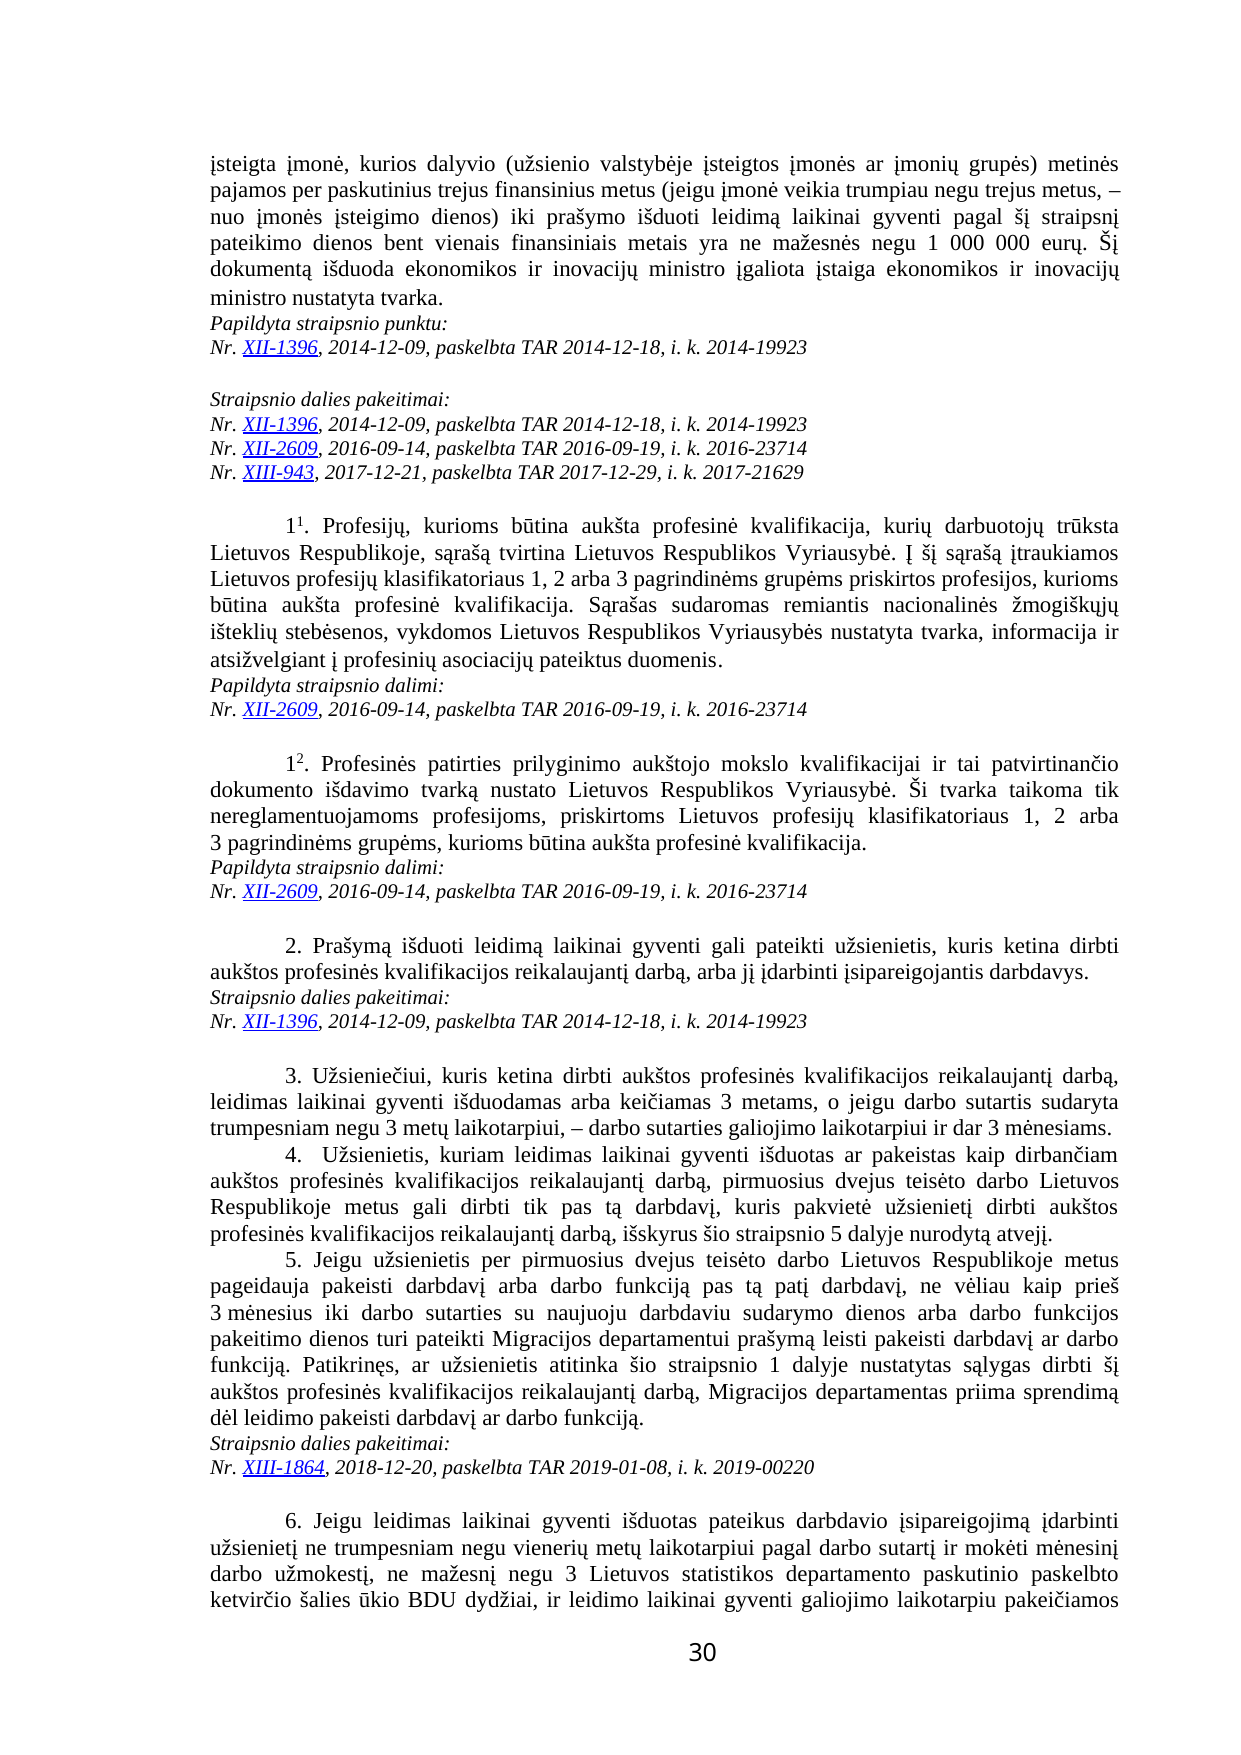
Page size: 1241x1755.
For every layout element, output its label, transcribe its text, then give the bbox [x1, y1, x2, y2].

text 12. Profesinės patirties prilyginimo aukštojo mokslo kvalifikacijai ir tai patvirtinančio dokumento išdavimo tvarką nustato Lietuvos Respublikos Vyriausybė. Ši tvarka taikoma tik nereglamentuojamoms profesijoms, priskirtoms Lietuvos profesijų klasifikatoriaus 1, 2 arba 3 pagrindinėms grupėms, kurioms būtina aukšta profesinė kvalifikacija. [210, 750, 1120, 855]
text Straipsnio dalies pakeitimai: [210, 387, 1120, 411]
text Straipsnio dalies pakeitimai: [210, 1431, 1120, 1455]
text Nr. XII-2609, 2016-09-14, paskelbta TAR 2016-09-19, i. k. 2016-23714 [210, 436, 1120, 459]
text Nr. XIII-1864, 2018-12-20, paskelbta TAR 2019-01-08, i. k. 2019-00220 [210, 1455, 1120, 1479]
text Nr. XII-2609, 2016-09-14, paskelbta TAR 2016-09-19, i. k. 2016-23714 [210, 879, 1120, 903]
text Papildyta straipsnio punktu: [210, 311, 1120, 334]
text Papildyta straipsnio dalimi: [210, 673, 1120, 697]
text Nr. XIII-943, 2017-12-21, paskelbta TAR 2017-12-29, i. k. 2017-21629 [210, 459, 1120, 484]
text Papildyta straipsnio dalimi: [210, 855, 1120, 879]
text 11. Profesijų, kurioms būtina aukšta profesinė kvalifikacija, kurių darbuotojų trūksta Lietuvos Respublikoje, sąrašą tvirtina Lietuvos Respublikos Vyriausybė. Į šį sąrašą įtraukiamos Lietuvos profesijų klasifikatoriaus 1, 2 arba 3 pagrindinėms grupėms priskirtos profesijos, kurioms būtina aukšta profesinė kvalifikacija. Sąrašas sudaromas remiantis nacionalinės žmogiškųjų išteklių stebėsenos, vykdomos Lietuvos Respublikos Vyriausybės nustatyta tvarka, informacija ir atsižvelgiant į profesinių asociacijų pateiktus duomenis. [210, 512, 1120, 673]
text Nr. XII-1396, 2014-12-09, paskelbta TAR 2014-12-18, i. k. 2014-19923 [210, 334, 1120, 359]
text Nr. XII-1396, 2014-12-09, paskelbta TAR 2014-12-18, i. k. 2014-19923 [210, 1009, 1120, 1033]
text Nr. XII-1396, 2014-12-09, paskelbta TAR 2014-12-18, i. k. 2014-19923 [210, 411, 1120, 436]
text 2. Prašymą išduoti leidimą laikinai gyventi gali pateikti užsienietis, kuris ketina dirbti aukštos profesinės kvalifikacijos reikalaujantį darbą, arba jį įdarbinti įsipareigojantis darbdavys. [210, 932, 1120, 985]
text įsteigta įmonė, kurios dalyvio (užsienio valstybėje įsteigtos įmonės ar įmonių grupės) metinės pajamos per paskutinius trejus finansinius metus (jeigu įmonė veikia trumpiau negu trejus metus, – nuo įmonės įsteigimo dienos) iki prašymo išduoti leidimą laikinai gyventi pagal šį straipsnį pateikimo dienos bent vienais finansiniais metais yra ne mažesnės negu 1 000 000 eurų. Šį dokumentą išduoda ekonomikos ir inovacijų ministro įgaliota įstaiga ekonomikos ir inovacijų ministro nustatyta tvarka. [210, 150, 1120, 311]
text 5. Jeigu užsienietis per pirmuosius dvejus teisėto darbo Lietuvos Respublikoje metus pageidauja pakeisti darbdavį arba darbo funkciją pas tą patį darbdavį, ne vėliau kaip prieš 3 mėnesius iki darbo sutarties su naujuoju darbdaviu sudarymo dienos arba darbo funkcijos pakeitimo dienos turi pateikti Migracijos departamentui prašymą leisti pakeisti darbdavį ar darbo funkciją. Patikrinęs, ar užsienietis atitinka šio straipsnio 1 dalyje nustatytas sąlygas dirbti šį aukštos profesinės kvalifikacijos reikalaujantį darbą, Migracijos departamentas priima sprendimą dėl leidimo pakeisti darbdavį ar darbo funkciją. [210, 1246, 1120, 1431]
text 4. Užsienietis, kuriam leidimas laikinai gyventi išduotas ar pakeistas kaip dirbančiam aukštos profesinės kvalifikacijos reikalaujantį darbą, pirmuosius dvejus teisėto darbo Lietuvos Respublikoje metus gali dirbti tik pas tą darbdavį, kuris pakvietė užsienietį dirbti aukštos profesinės kvalifikacijos reikalaujantį darbą, išskyrus šio straipsnio 5 dalyje nurodytą atvejį. [210, 1141, 1120, 1246]
text 6. Jeigu leidimas laikinai gyventi išduotas pateikus darbdavio įsipareigojimą įdarbinti užsienietį ne trumpesniam negu vienerių metų laikotarpiui pagal darbo sutartį ir mokėti mėnesinį darbo užmokestį, ne mažesnį negu 3 Lietuvos statistikos departamento paskutinio paskelbto ketvirčio šalies ūkio BDU dydžiai, ir leidimo laikinai gyventi galiojimo laikotarpiu pakeičiamos [210, 1507, 1120, 1613]
text 3. Užsieniečiui, kuris ketina dirbti aukštos profesinės kvalifikacijos reikalaujantį darbą, leidimas laikinai gyventi išduodamas arba keičiamas 3 metams, o jeigu darbo sutartis sudaryta trumpesniam negu 3 metų laikotarpiui, – darbo sutarties galiojimo laikotarpiui ir dar 3 mėnesiams. [210, 1062, 1120, 1141]
text Nr. XII-2609, 2016-09-14, paskelbta TAR 2016-09-19, i. k. 2016-23714 [210, 697, 1120, 721]
text Straipsnio dalies pakeitimai: [210, 985, 1120, 1009]
